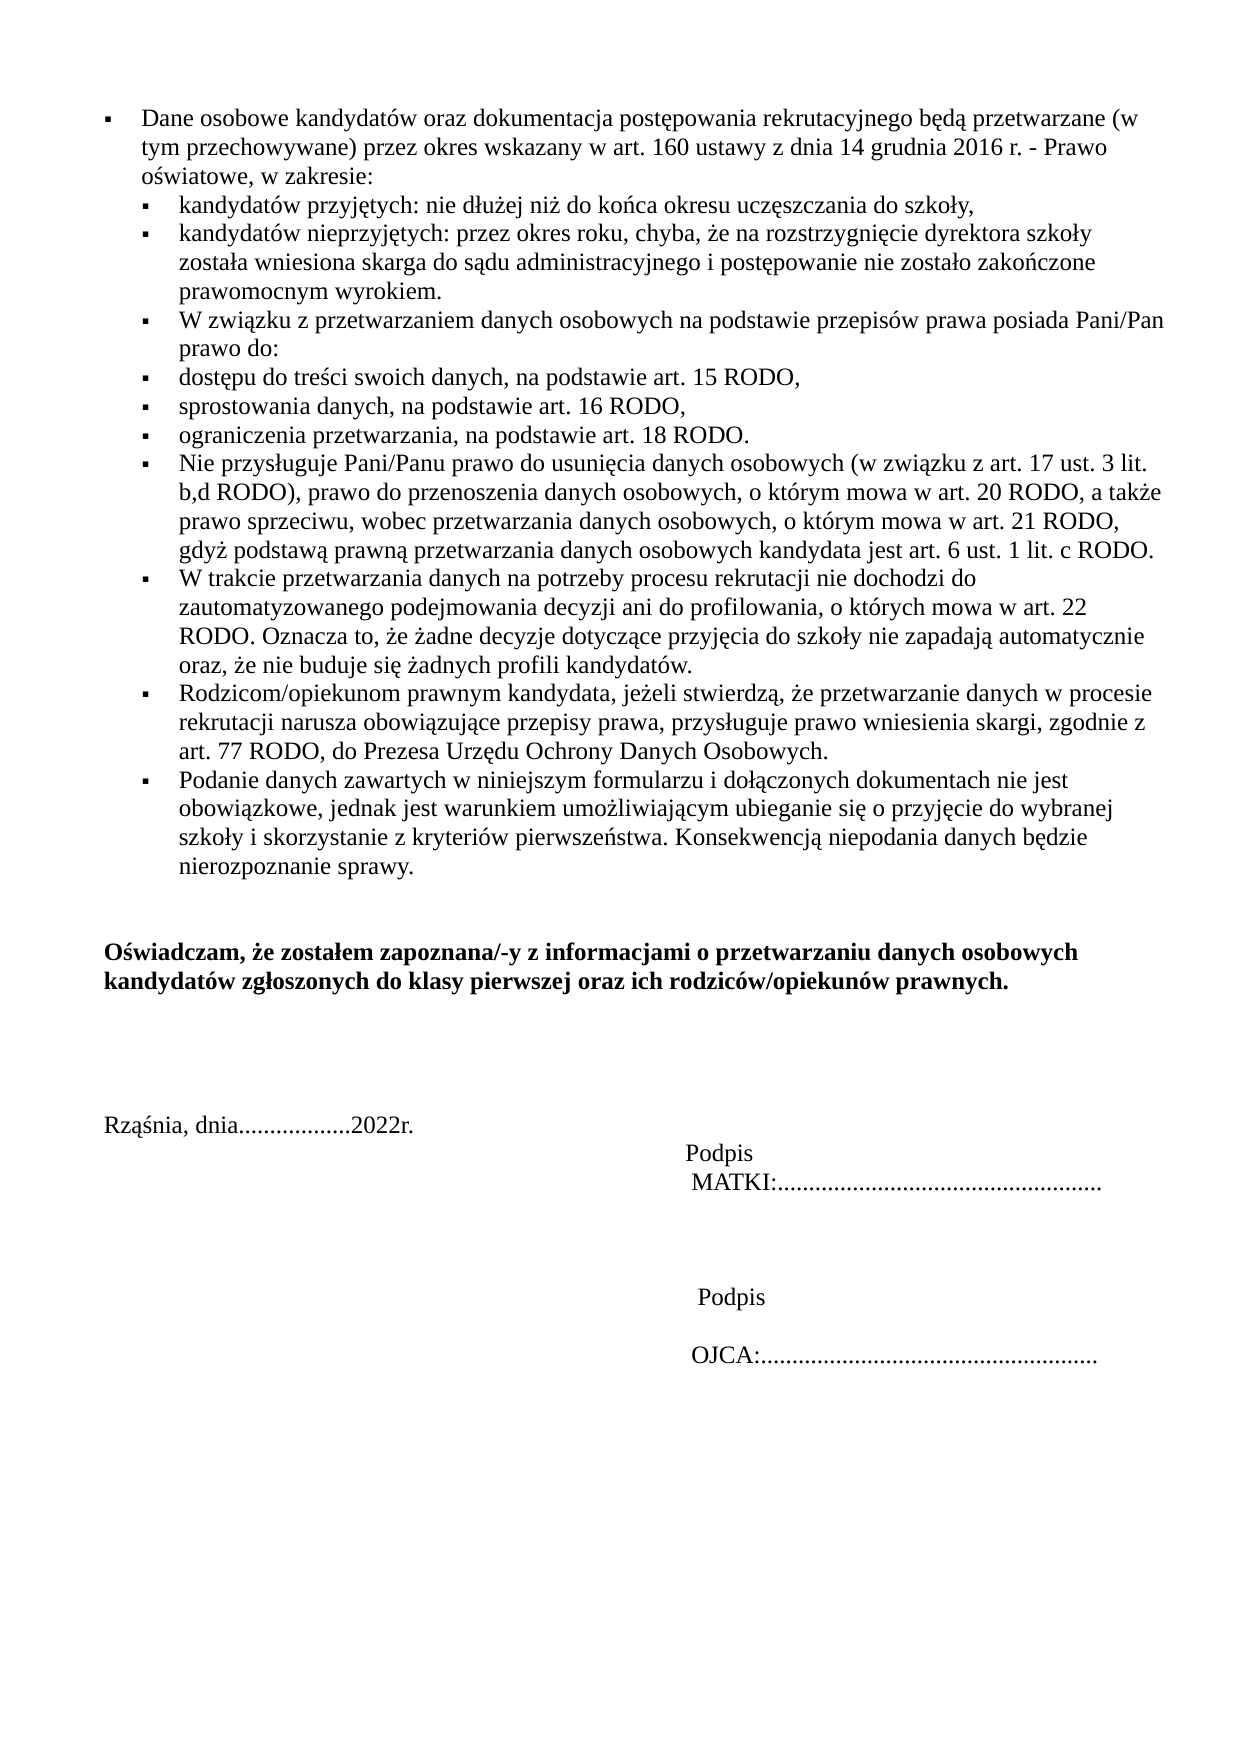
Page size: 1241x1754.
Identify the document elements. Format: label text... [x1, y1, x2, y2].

list Podanie danych zawartych w niniejszym formularzu i dołączonych dokumentach nie jest obowiązkowe, jednak jest warunkiem umożliwiającym ubieganie się o przyjęcie do wybranej szkoły i skorzystanie z kryteriów pierwszeństwa. Konsekwencją niepodania danych będzie nierozpoznanie sprawy. [141, 765, 1167, 880]
list sprostowania danych, na podstawie art. 16 RODO, [141, 391, 1167, 420]
list kandydatów nieprzyjętych: przez okres roku, chyba, że na rozstrzygnięcie dyrektora szkoły została wniesiona skarga do sądu administracyjnego i postępowanie nie zostało zakończone prawomocnym wyrokiem. [141, 218, 1167, 305]
list W trakcie przetwarzania danych na potrzeby procesu rekrutacji nie dochodzi do zautomatyzowanego podejmowania decyzji ani do profilowania, o których mowa w art. 22 RODO. Oznacza to, że żadne decyzje dotyczące przyjęcia do szkoły nie zapadają automatycznie oraz, że nie buduje się żadnych profili kandydatów. [141, 563, 1167, 678]
list ograniczenia przetwarzania, na podstawie art. 18 RODO. [141, 420, 1167, 448]
text Podpis [103, 1138, 1167, 1167]
list Rodzicom/opiekunom prawnym kandydata, jeżeli stwierdzą, że przetwarzanie danych w procesie rekrutacji narusza obowiązujące przepisy prawa, przysługuje prawo wniesienia skargi, zgodnie z art. 77 RODO, do Prezesa Urzędu Ochrony Danych Osobowych. [141, 678, 1167, 765]
text Rząśnia, dnia..................2022r. [103, 1110, 1167, 1138]
text MATKI:.................................................... [103, 1167, 1167, 1196]
text Oświadczam, że zostałem zapoznana/-y z informacjami o przetwarzaniu danych osobowych kandydatów zgłoszonych do klasy pierwszej oraz ich rodziców/opiekunów prawnych. [103, 937, 1167, 995]
list dostępu do treści swoich danych, na podstawie art. 15 RODO, [141, 362, 1167, 391]
list kandydatów przyjętych: nie dłużej niż do końca okresu uczęszczania do szkoły, [141, 190, 1167, 218]
list Dane osobowe kandydatów oraz dokumentacja postępowania rekrutacyjnego będą przetwarzane (w tym przechowywane) przez okres wskazany w art. 160 ustawy z dnia 14 grudnia 2016 r. - Prawo oświatowe, w zakresie: [103, 103, 1167, 190]
list W związku z przetwarzaniem danych osobowych na podstawie przepisów prawa posiada Pani/Pan prawo do: [141, 305, 1167, 362]
text Podpis [103, 1282, 1167, 1311]
text OJCA:...................................................... [103, 1340, 1167, 1368]
list Nie przysługuje Pani/Panu prawo do usunięcia danych osobowych (w związku z art. 17 ust. 3 lit. b,d RODO), prawo do przenoszenia danych osobowych, o którym mowa w art. 20 RODO, a także prawo sprzeciwu, wobec przetwarzania danych osobowych, o którym mowa w art. 21 RODO, gdyż podstawą prawną przetwarzania danych osobowych kandydata jest art. 6 ust. 1 lit. c RODO. [141, 448, 1167, 563]
